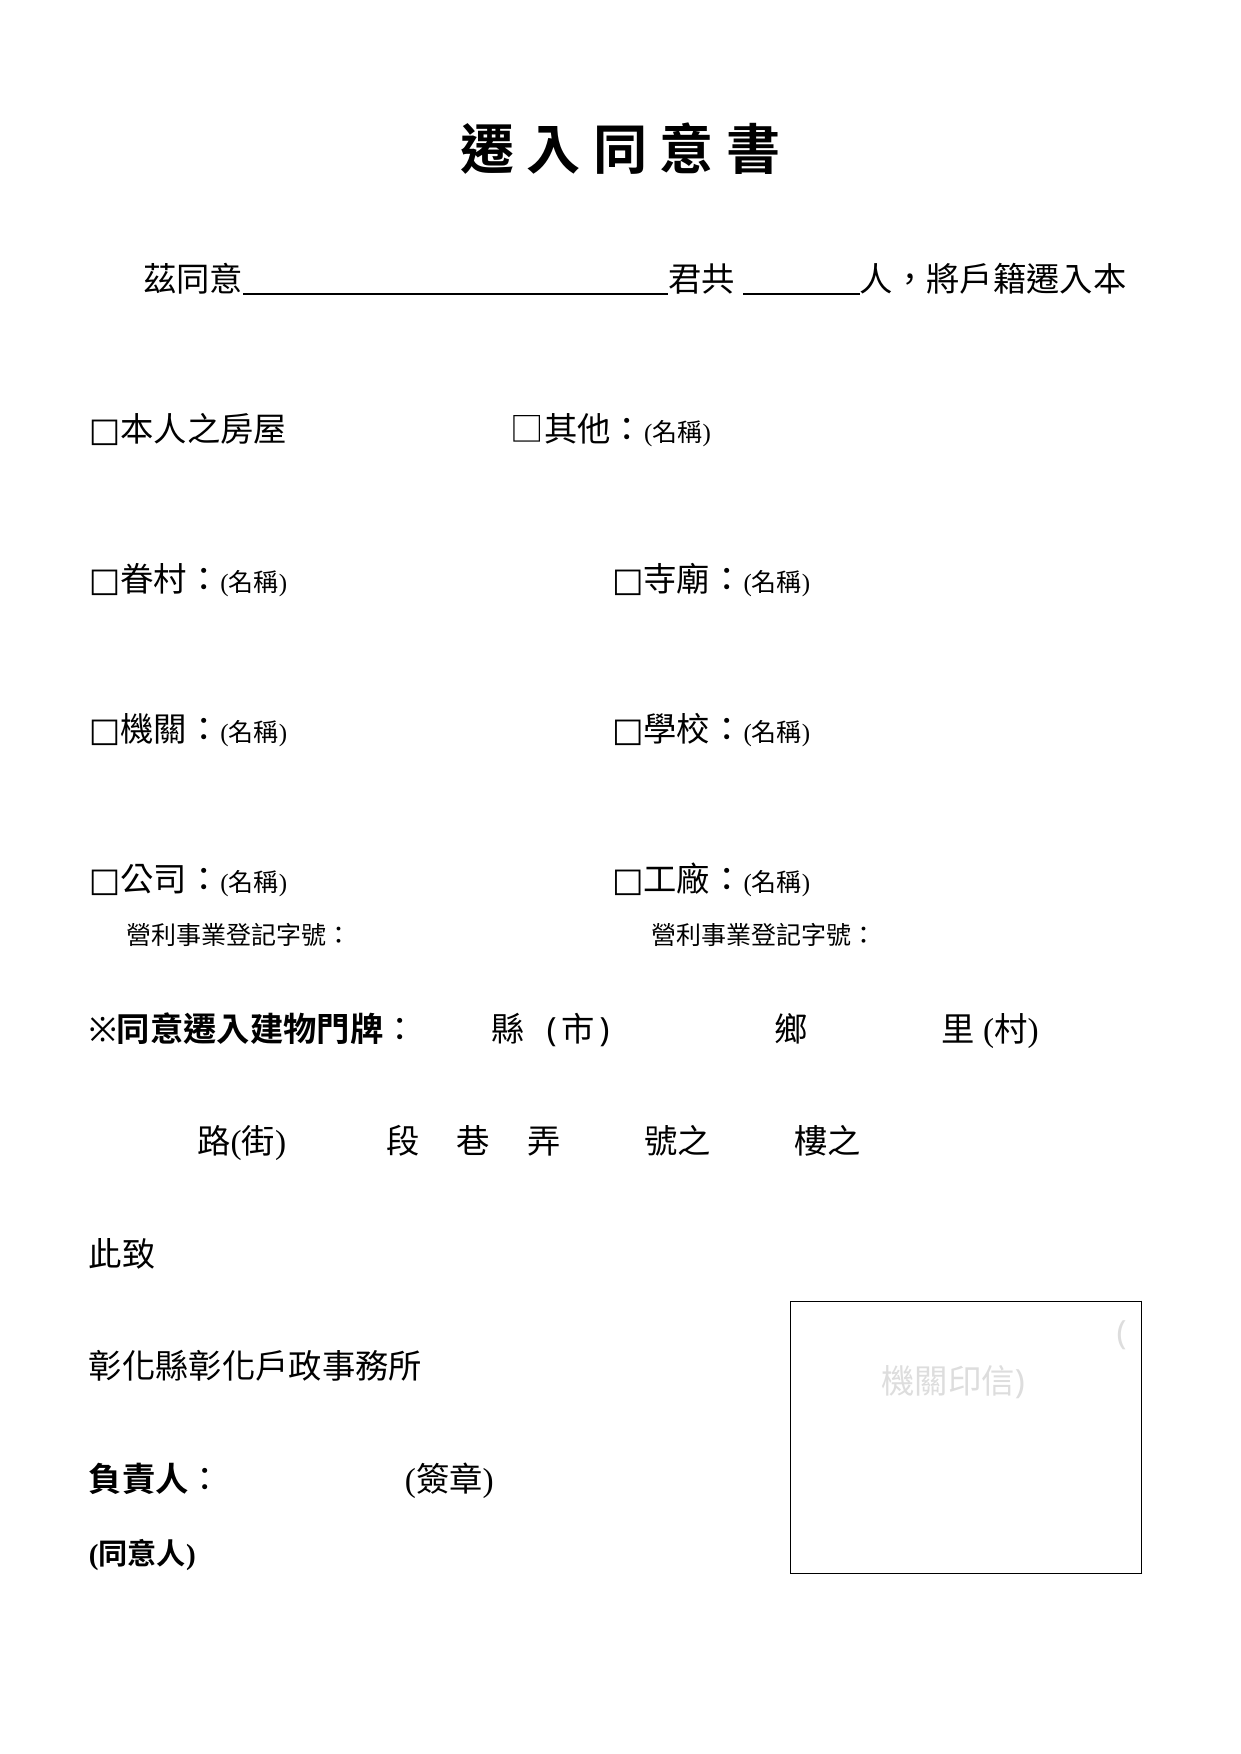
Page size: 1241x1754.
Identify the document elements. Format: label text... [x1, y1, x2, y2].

text 此致 [89, 1214, 1152, 1289]
text 茲同意 君共 人，將戶籍遷入本 [126, 239, 1152, 314]
text □眷村：(名稱) □寺廟：(名稱) [89, 539, 1152, 614]
text □本人之房屋 □其他：(名稱) [89, 389, 1152, 464]
text [1142, 1439, 1152, 1514]
text □機關：(名稱) □學校：(名稱) [89, 689, 1152, 764]
text 路(街) 段 巷 弄 號之 樓之 [89, 1102, 1152, 1177]
text (機關印信) [881, 1309, 1126, 1403]
text ※同意遷入建物門牌： 縣 (市) 鄉 里 (村) [89, 989, 1152, 1064]
text (同意人) [89, 1514, 1152, 1589]
text 負責人： (簽章) [89, 1439, 790, 1514]
text 營利事業登記字號： 營利事業登記字號： [89, 914, 1152, 952]
text 彰化縣彰化戶政事務所 [89, 1327, 790, 1402]
text [1142, 1327, 1152, 1402]
text □公司：(名稱) □工廠：(名稱) [89, 839, 1152, 914]
text 遷 入 同 意 書 [89, 89, 1152, 202]
